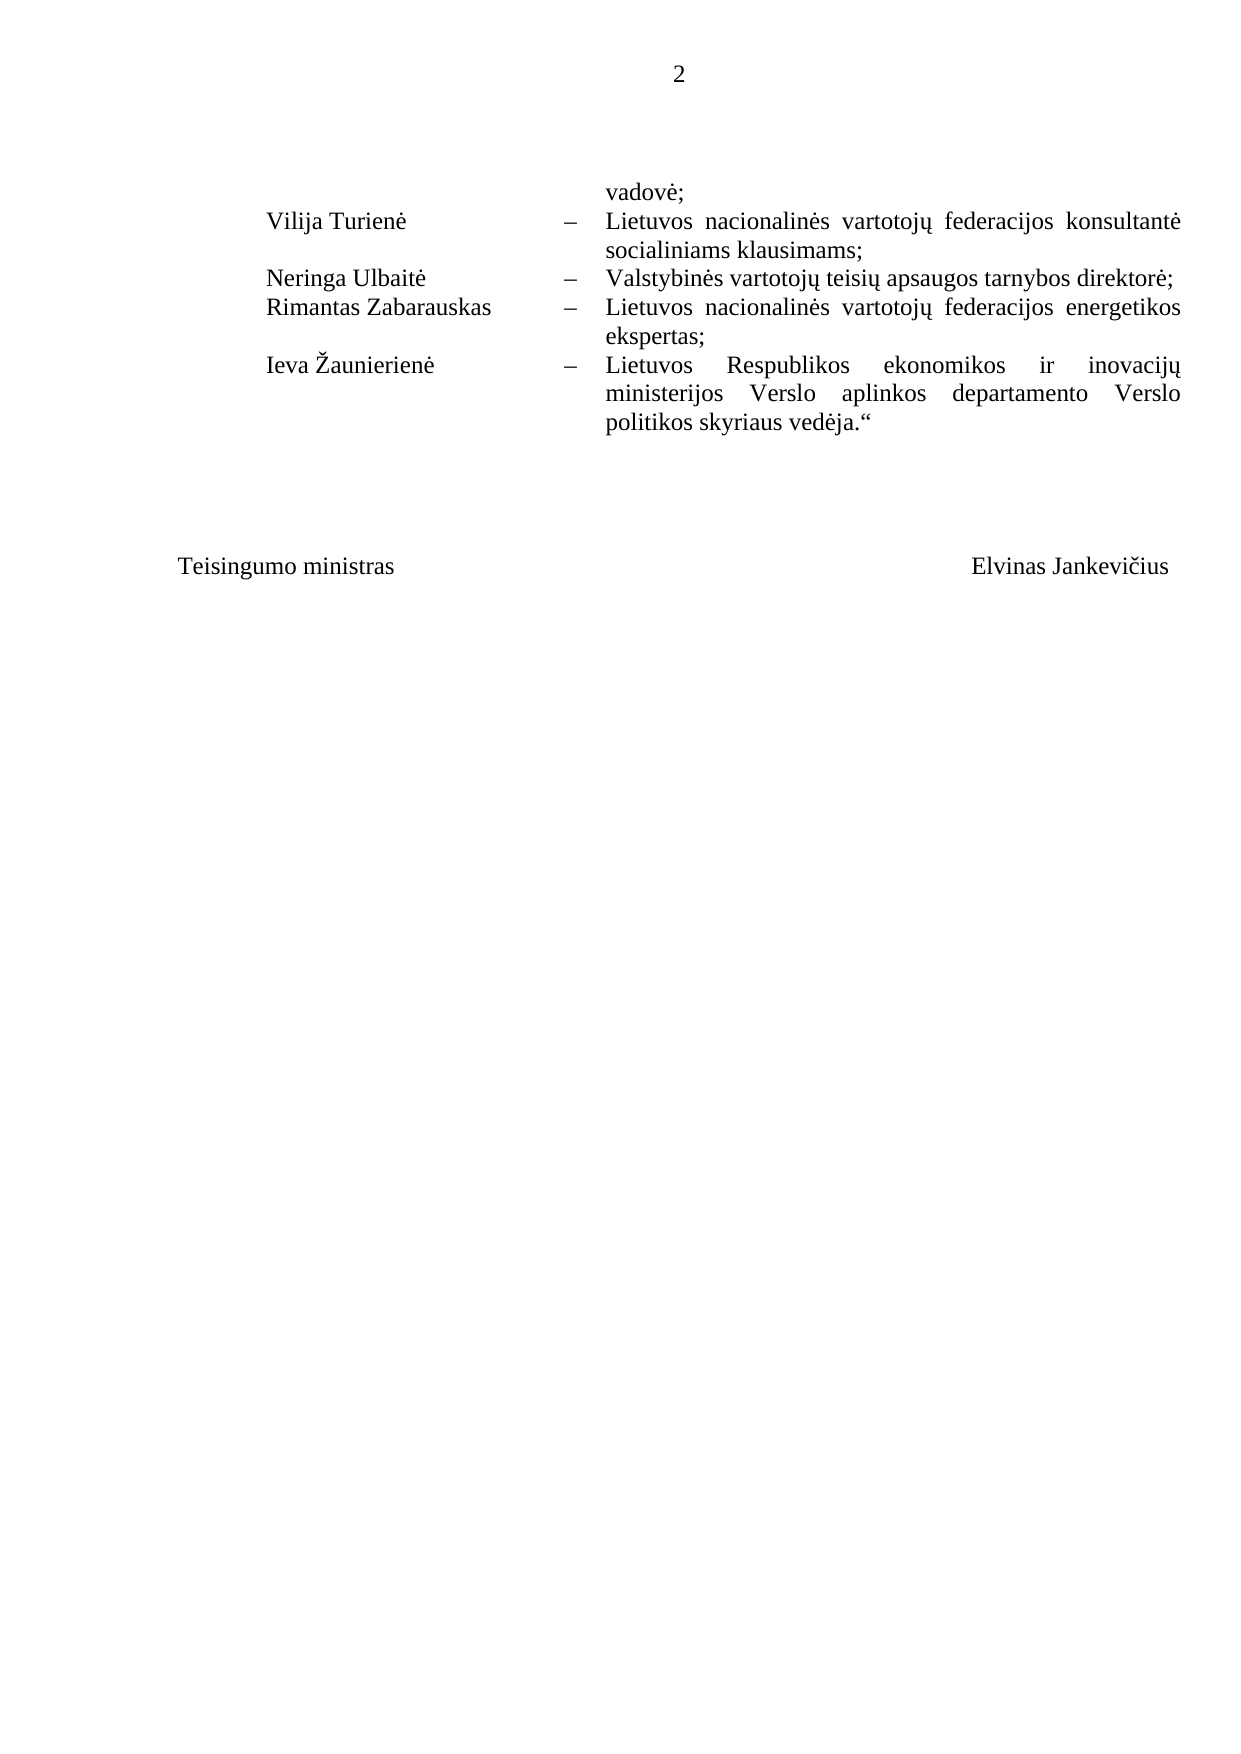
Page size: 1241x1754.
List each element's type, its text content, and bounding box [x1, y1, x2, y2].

table_cell [266, 177, 532, 206]
table_cell – [532, 350, 605, 436]
table_cell – [532, 206, 605, 263]
table_cell Rimantas Zabarauskas [266, 292, 532, 350]
table_cell Lietuvos nacionalinės vartotojų federacijos energetikos ekspertas; [605, 292, 1181, 350]
table_cell Vilija Turienė [266, 206, 532, 263]
table_cell – [532, 292, 605, 350]
table_cell Lietuvos nacionalinės vartotojų federacijos konsultantė socialiniams klausimams; [605, 206, 1181, 263]
table_cell – [532, 264, 605, 292]
table_cell [532, 177, 605, 206]
table_cell Lietuvos Respublikos ekonomikos ir inovacijų ministerijos Verslo aplinkos departamento Verslo politikos skyriaus vedėja.“ [605, 350, 1181, 436]
text Teisingumo ministras Elvinas Jankevičius [177, 551, 1181, 580]
table_cell Valstybinės vartotojų teisių apsaugos tarnybos direktorė; [605, 264, 1181, 292]
table_cell Neringa Ulbaitė [266, 264, 532, 292]
table_cell Ieva Žaunierienė [266, 350, 532, 436]
table_cell vadovė; [605, 177, 1181, 206]
